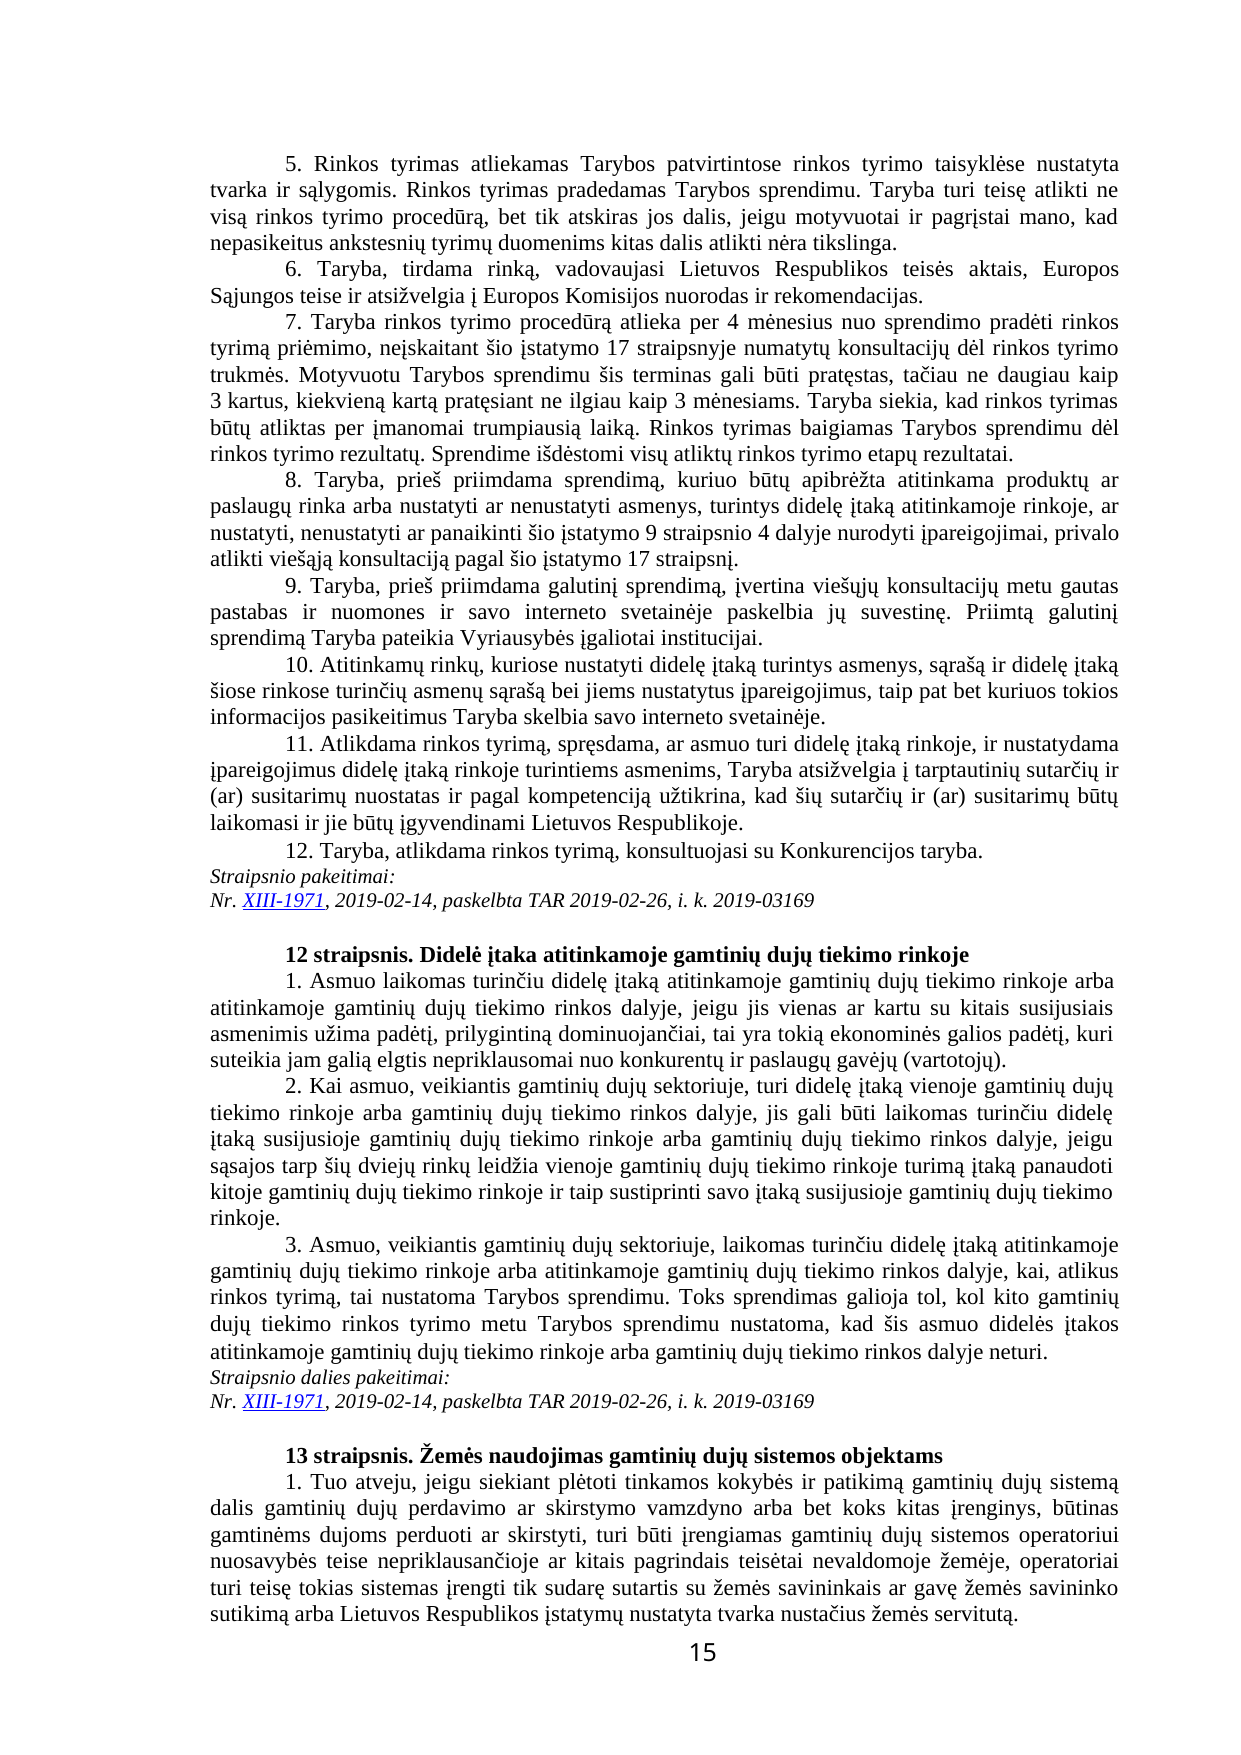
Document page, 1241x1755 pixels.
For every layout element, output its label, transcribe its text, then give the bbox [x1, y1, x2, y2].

text 2. Kai asmuo, veikiantis gamtinių dujų sektoriuje, turi didelę įtaką vienoje gamtinių dujų tiekimo rinkoje arba gamtinių dujų tiekimo rinkos dalyje, jis gali būti laikomas turinčiu didelę įtaką susijusioje gamtinių dujų tiekimo rinkoje arba gamtinių dujų tiekimo rinkos dalyje, jeigu sąsajos tarp šių dviejų rinkų leidžia vienoje gamtinių dujų tiekimo rinkoje turimą įtaką panaudoti kitoje gamtinių dujų tiekimo rinkoje ir taip sustiprinti savo įtaką susijusioje gamtinių dujų tiekimo rinkoje. [210, 1073, 1114, 1231]
text Nr. XIII-1971, 2019-02-14, paskelbta TAR 2019-02-26, i. k. 2019-03169 [210, 888, 1120, 912]
text 9. Taryba, prieš priimdama galutinį sprendimą, įvertina viešųjų konsultacijų metu gautas pastabas ir nuomones ir savo interneto svetainėje paskelbia jų suvestinę. Priimtą galutinį sprendimą Taryba pateikia Vyriausybės įgaliotai institucijai. [210, 572, 1120, 651]
text Nr. XIII-1971, 2019-02-14, paskelbta TAR 2019-02-26, i. k. 2019-03169 [210, 1389, 1120, 1413]
text 10. Atitinkamų rinkų, kuriose nustatyti didelę įtaką turintys asmenys, sąrašą ir didelę įtaką šiose rinkose turinčių asmenų sąrašą bei jiems nustatytus įpareigojimus, taip pat bet kuriuos tokios informacijos pasikeitimus Taryba skelbia savo interneto svetainėje. [210, 651, 1120, 730]
text 12 straipsnis. Didelė įtaka atitinkamoje gamtinių dujų tiekimo rinkoje [210, 941, 1114, 967]
text 1. Tuo atveju, jeigu siekiant plėtoti tinkamos kokybės ir patikimą gamtinių dujų sistemą dalis gamtinių dujų perdavimo ar skirstymo vamzdyno arba bet koks kitas įrenginys, būtinas gamtinėms dujoms perduoti ar skirstyti, turi būti įrengiamas gamtinių dujų sistemos operatoriui nuosavybės teise nepriklausančioje ar kitais pagrindais teisėtai nevaldomoje žemėje, operatoriai turi teisę tokias sistemas įrengti tik sudarę sutartis su žemės savininkais ar gavę žemės savininko sutikimą arba Lietuvos Respublikos įstatymų nustatyta tvarka nustačius žemės servitutą. [210, 1468, 1120, 1626]
text 1. Asmuo laikomas turinčiu didelę įtaką atitinkamoje gamtinių dujų tiekimo rinkoje arba atitinkamoje gamtinių dujų tiekimo rinkos dalyje, jeigu jis vienas ar kartu su kitais susijusiais asmenimis užima padėtį, prilygintiną dominuojančiai, tai yra tokią ekonominės galios padėtį, kuri suteikia jam galią elgtis nepriklausomai nuo konkurentų ir paslaugų gavėjų (vartotojų). [210, 967, 1114, 1073]
text 3. Asmuo, veikiantis gamtinių dujų sektoriuje, laikomas turinčiu didelę įtaką atitinkamoje gamtinių dujų tiekimo rinkoje arba atitinkamoje gamtinių dujų tiekimo rinkos dalyje, kai, atlikus rinkos tyrimą, tai nustatoma Tarybos sprendimu. Toks sprendimas galioja tol, kol kito gamtinių dujų tiekimo rinkos tyrimo metu Tarybos sprendimu nustatoma, kad šis asmuo didelės įtakos atitinkamoje gamtinių dujų tiekimo rinkoje arba gamtinių dujų tiekimo rinkos dalyje neturi. [210, 1231, 1120, 1365]
text 13 straipsnis. Žemės naudojimas gamtinių dujų sistemos objektams [210, 1442, 1120, 1468]
text 7. Taryba rinkos tyrimo procedūrą atlieka per 4 mėnesius nuo sprendimo pradėti rinkos tyrimą priėmimo, neįskaitant šio įstatymo 17 straipsnyje numatytų konsultacijų dėl rinkos tyrimo trukmės. Motyvuotu Tarybos sprendimu šis terminas gali būti pratęstas, tačiau ne daugiau kaip 3 kartus, kiekvieną kartą pratęsiant ne ilgiau kaip 3 mėnesiams. Taryba siekia, kad rinkos tyrimas būtų atliktas per įmanomai trumpiausią laiką. Rinkos tyrimas baigiamas Tarybos sprendimu dėl rinkos tyrimo rezultatų. Sprendime išdėstomi visų atliktų rinkos tyrimo etapų rezultatai. [210, 308, 1120, 466]
text 12. Taryba, atlikdama rinkos tyrimą, konsultuojasi su Konkurencijos taryba. [210, 835, 1120, 864]
text 5. Rinkos tyrimas atliekamas Tarybos patvirtintose rinkos tyrimo taisyklėse nustatyta tvarka ir sąlygomis. Rinkos tyrimas pradedamas Tarybos sprendimu. Taryba turi teisę atlikti ne visą rinkos tyrimo procedūrą, bet tik atskiras jos dalis, jeigu motyvuotai ir pagrįstai mano, kad nepasikeitus ankstesnių tyrimų duomenims kitas dalis atlikti nėra tikslinga. [210, 150, 1120, 255]
text Straipsnio dalies pakeitimai: [210, 1365, 1120, 1389]
text 6. Taryba, tirdama rinką, vadovaujasi Lietuvos Respublikos teisės aktais, Europos Sąjungos teise ir atsižvelgia į Europos Komisijos nuorodas ir rekomendacijas. [210, 255, 1120, 308]
text 11. Atlikdama rinkos tyrimą, spręsdama, ar asmuo turi didelę įtaką rinkoje, ir nustatydama įpareigojimus didelę įtaką rinkoje turintiems asmenims, Taryba atsižvelgia į tarptautinių sutarčių ir (ar) susitarimų nuostatas ir pagal kompetenciją užtikrina, kad šių sutarčių ir (ar) susitarimų būtų laikomasi ir jie būtų įgyvendinami Lietuvos Respublikoje. [210, 730, 1120, 835]
text Straipsnio pakeitimai: [210, 864, 1120, 888]
text 8. Taryba, prieš priimdama sprendimą, kuriuo būtų apibrėžta atitinkama produktų ar paslaugų rinka arba nustatyti ar nenustatyti asmenys, turintys didelę įtaką atitinkamoje rinkoje, ar nustatyti, nenustatyti ar panaikinti šio įstatymo 9 straipsnio 4 dalyje nurodyti įpareigojimai, privalo atlikti viešąją konsultaciją pagal šio įstatymo 17 straipsnį. [210, 466, 1120, 572]
